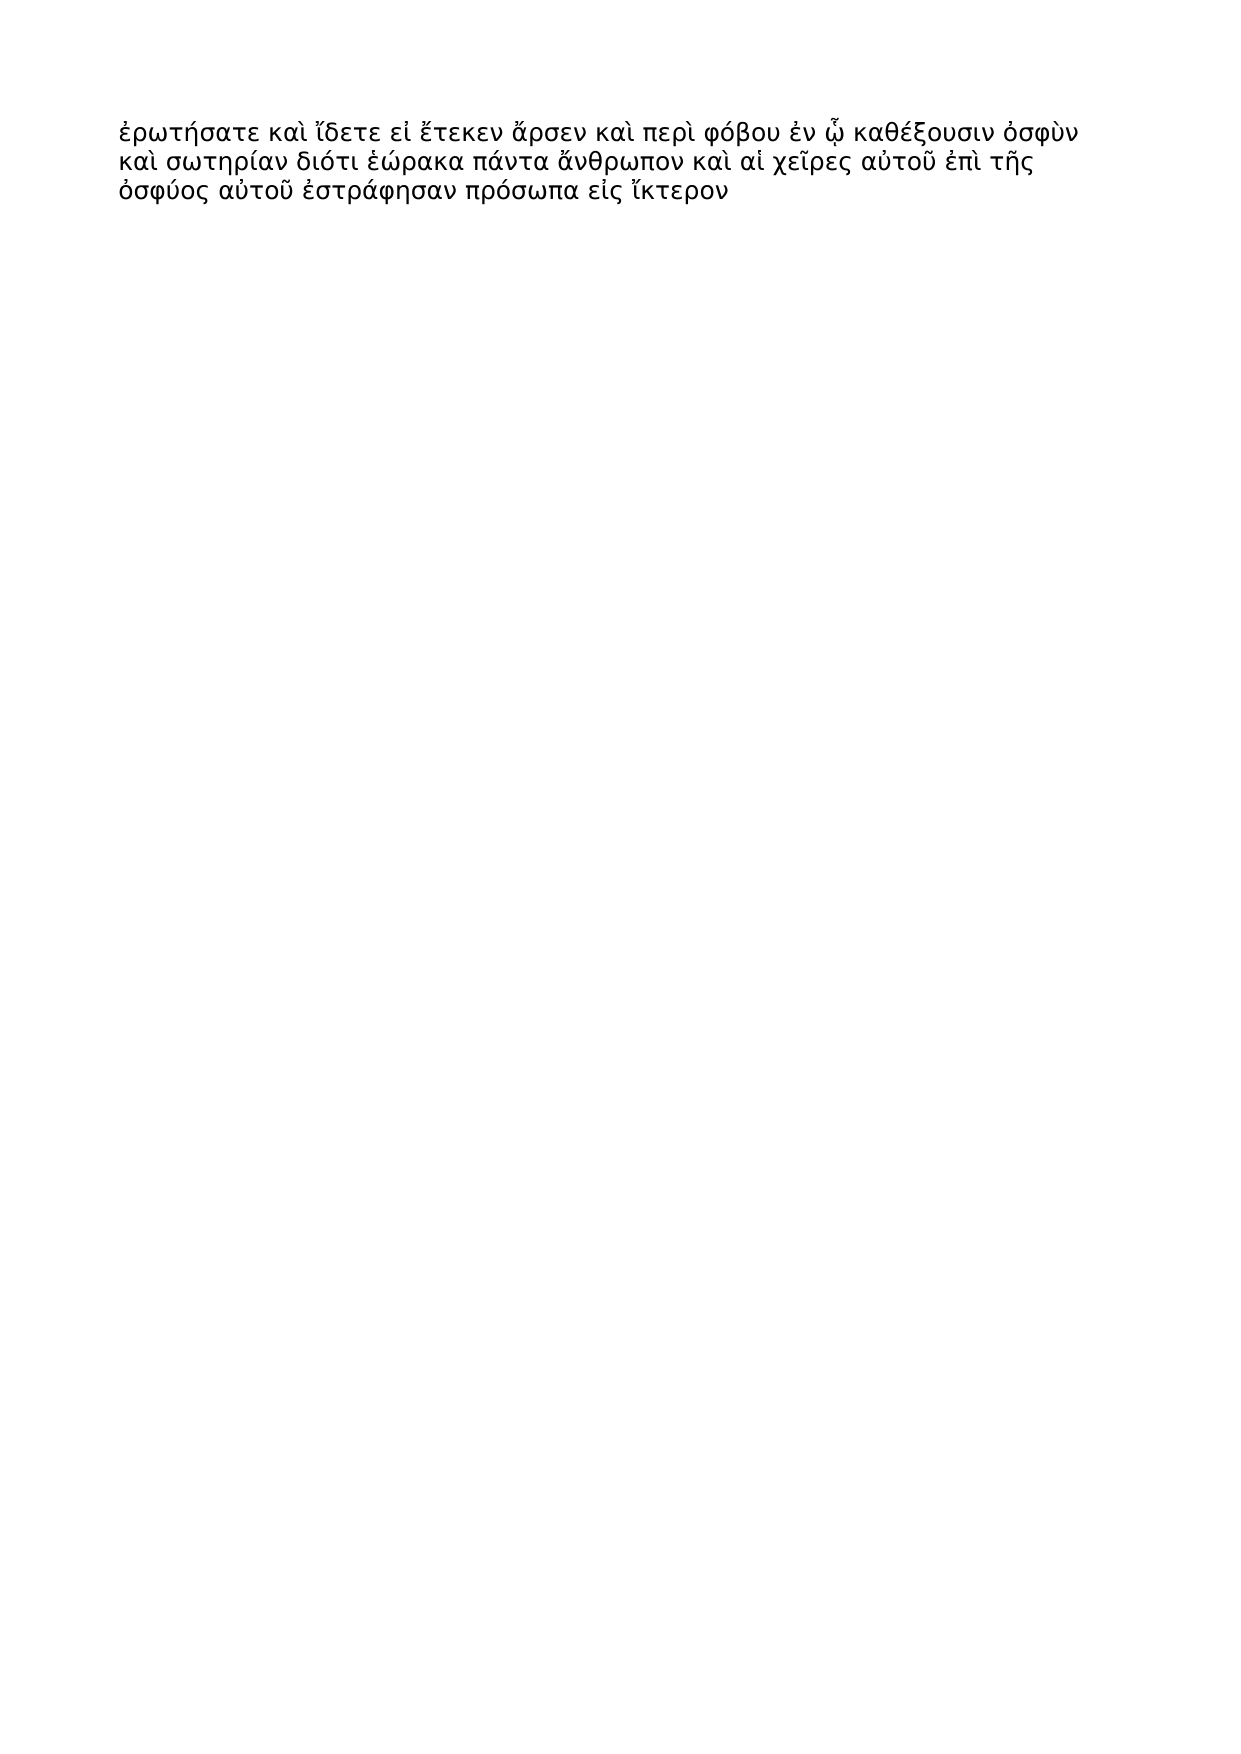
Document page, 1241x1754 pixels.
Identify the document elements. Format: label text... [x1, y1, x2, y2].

text ἐρωτήσατε καὶ ἴδετε εἰ ἔτεκεν ἄρσεν καὶ περὶ φόβου ἐν ᾧ καθέξουσιν ὀσφὺν καὶ σωτηρίαν διότι ἑώρακα πάντα ἄνθρωπον καὶ αἱ χεῖρες αὐτοῦ ἐπὶ τῆς ὀσφύος αὐτοῦ ἐστράφησαν πρόσωπα εἰς ἴκτερον [118, 118, 1122, 206]
